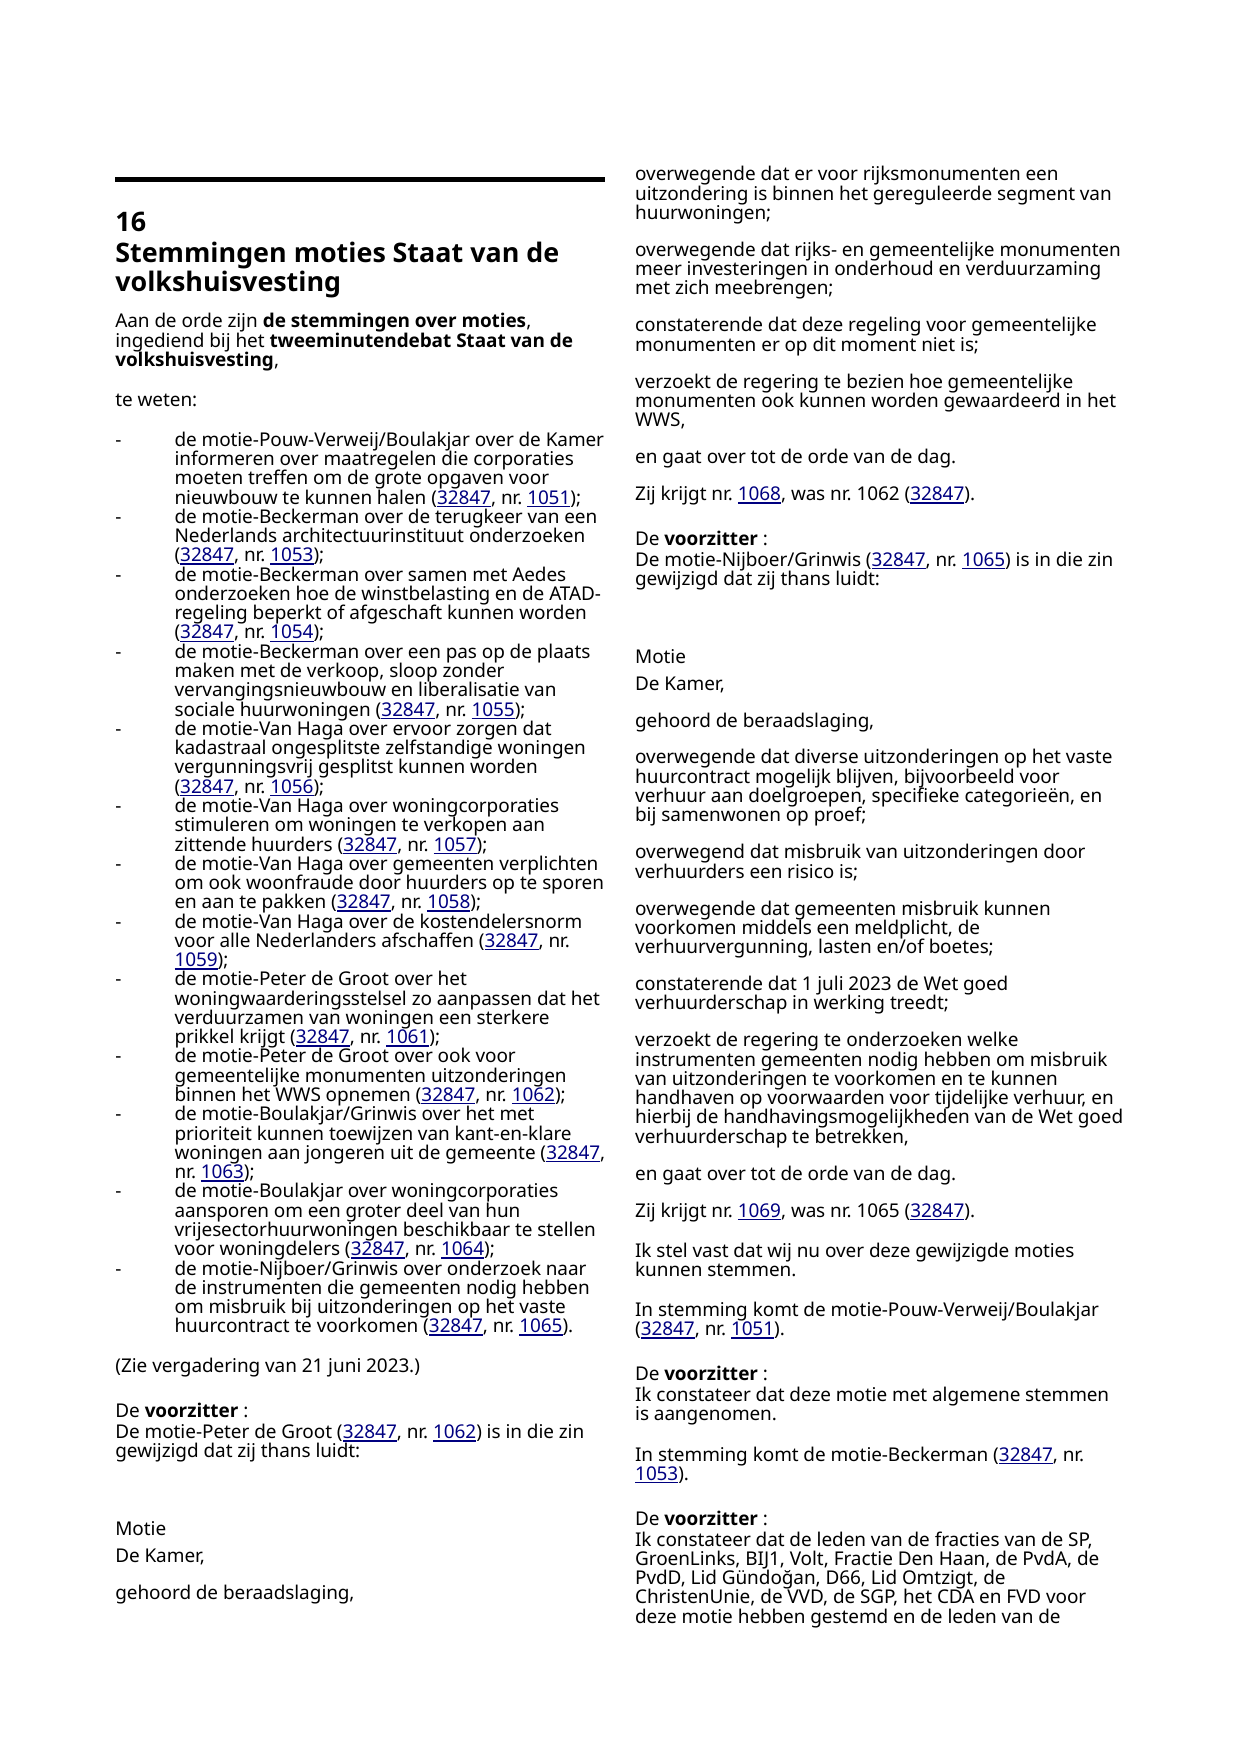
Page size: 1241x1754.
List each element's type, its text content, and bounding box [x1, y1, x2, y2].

text In stemming komt de motie-Beckerman (32847, nr. 1053). [635, 1446, 1125, 1484]
list de motie-Pouw-Verweij/Boulakjar over de Kamer informeren over maatregelen die corporaties moeten treffen om de grote opgaven voor nieuwbouw te kunnen halen (32847, nr. 1051); [115, 431, 605, 508]
text Stemmingen moties Staat van de volkshuisvesting [115, 239, 605, 312]
text overwegende dat gemeenten misbruik kunnen voorkomen middels een meldplicht, de verhuurvergunning, lasten en/of boetes; [635, 899, 1125, 957]
text gehoord de beraadslaging, [115, 1584, 605, 1603]
text verzoekt de regering te bezien hoe gemeentelijke monumenten ook kunnen worden gewaardeerd in het WWS, [635, 373, 1125, 430]
text constaterende dat 1 juli 2023 de Wet goed verhuurderschap in werking treedt; [635, 975, 1125, 1014]
text De motie-Nijboer/Grinwis (32847, nr. 1065) is in die zin gewijzigd dat zij thans luidt: [635, 551, 1125, 589]
list de motie-Peter de Groot over ook voor gemeentelijke monumenten uitzonderingen binnen het WWS opnemen (32847, nr. 1062); [115, 1047, 605, 1105]
text De voorzitter : [635, 525, 1125, 551]
text Zij krijgt nr. 1068, was nr. 1062 (32847). [635, 485, 1125, 504]
text In stemming komt de motie-Pouw-Verweij/Boulakjar (32847, nr. 1051). [635, 1301, 1125, 1339]
list de motie-Beckerman over de terugkeer van een Nederlands architectuurinstituut onderzoeken (32847, nr. 1053); [115, 508, 605, 566]
text 16 [115, 203, 605, 239]
list de motie-Van Haga over ervoor zorgen dat kadastraal ongesplitste zelfstandige woningen vergunningsvrij gesplitst kunnen worden (32847, nr. 1056); [115, 720, 605, 797]
list de motie-Peter de Groot over het woningwaarderingsstelsel zo aanpassen dat het verduurzamen van woningen een sterkere prikkel krijgt (32847, nr. 1061); [115, 970, 605, 1047]
list de motie-Van Haga over de kostendelersnorm voor alle Nederlanders afschaffen (32847, nr. 1059); [115, 913, 605, 970]
text Aan de orde zijn de stemmingen over moties, ingediend bij het tweeminutendebat Staat van de volkshuisvesting, [115, 312, 605, 370]
text Ik stel vast dat wij nu over deze gewijzigde moties kunnen stemmen. [635, 1242, 1125, 1280]
list de motie-Nijboer/Grinwis over onderzoek naar de instrumenten die gemeenten nodig hebben om misbruik bij uitzonderingen op het vaste huurcontract te voorkomen (32847, nr. 1065). [115, 1259, 605, 1337]
text te weten: [115, 391, 605, 410]
text Zij krijgt nr. 1069, was nr. 1065 (32847). [635, 1202, 1125, 1221]
text (Zie vergadering van 21 juni 2023.) [115, 1357, 605, 1377]
text constaterende dat deze regeling voor gemeentelijke monumenten er op dit moment niet is; [635, 316, 1125, 355]
text gehoord de beraadslaging, [635, 712, 1125, 731]
text De Kamer, [635, 674, 1125, 694]
text De voorzitter : [115, 1397, 605, 1423]
list de motie-Van Haga over woningcorporaties stimuleren om woningen te verkopen aan zittende huurders (32847, nr. 1057); [115, 797, 605, 855]
text De Kamer, [115, 1547, 605, 1566]
text Motie [115, 1515, 605, 1541]
text De voorzitter : [635, 1360, 1125, 1386]
text overwegend dat misbruik van uitzonderingen door verhuurders een risico is; [635, 843, 1125, 882]
text Ik constateer dat de leden van de fracties van de SP, GroenLinks, BIJ1, Volt, Fractie Den Haan, de PvdA, de PvdD, Lid Gündoğan, D66, Lid Omtzigt, de ChristenUnie, de VVD, de SGP, het CDA en FVD voor deze motie hebben gestemd en de leden van de [635, 1531, 1125, 1627]
list de motie-Boulakjar/Grinwis over het met prioriteit kunnen toewijzen van kant-en-klare woningen aan jongeren uit de gemeente (32847, nr. 1063); [115, 1105, 605, 1182]
text De motie-Peter de Groot (32847, nr. 1062) is in die zin gewijzigd dat zij thans luidt: [115, 1423, 605, 1462]
list de motie-Beckerman over samen met Aedes onderzoeken hoe de winstbelasting en de ATAD-regeling beperkt of afgeschaft kunnen worden (32847, nr. 1054); [115, 566, 605, 643]
text overwegende dat diverse uitzonderingen op het vaste huurcontract mogelijk blijven, bijvoorbeeld voor verhuur aan doelgroepen, specifieke categorieën, en bij samenwonen op proef; [635, 748, 1125, 826]
text en gaat over tot de orde van de dag. [635, 448, 1125, 467]
text Motie [635, 643, 1125, 669]
text overwegende dat er voor rijksmonumenten een uitzondering is binnen het gereguleerde segment van huurwoningen; [635, 165, 1125, 223]
text Ik constateer dat deze motie met algemene stemmen is aangenomen. [635, 1386, 1125, 1425]
text overwegende dat rijks- en gemeentelijke monumenten meer investeringen in onderhoud en verduurzaming met zich meebrengen; [635, 241, 1125, 299]
list de motie-Van Haga over gemeenten verplichten om ook woonfraude door huurders op te sporen en aan te pakken (32847, nr. 1058); [115, 855, 605, 913]
text verzoekt de regering te onderzoeken welke instrumenten gemeenten nodig hebben om misbruik van uitzonderingen te voorkomen en te kunnen handhaven op voorwaarden voor tijdelijke verhuur, en hierbij de handhavingsmogelijkheden van de Wet goed verhuurderschap te betrekken, [635, 1031, 1125, 1147]
list de motie-Beckerman over een pas op de plaats maken met de verkoop, sloop zonder vervangingsnieuwbouw en liberalisatie van sociale huurwoningen (32847, nr. 1055); [115, 643, 605, 720]
text en gaat over tot de orde van de dag. [635, 1165, 1125, 1184]
text De voorzitter : [635, 1505, 1125, 1531]
list de motie-Boulakjar over woningcorporaties aansporen om een groter deel van hun vrijesectorhuurwoningen beschikbaar te stellen voor woningdelers (32847, nr. 1064); [115, 1182, 605, 1259]
